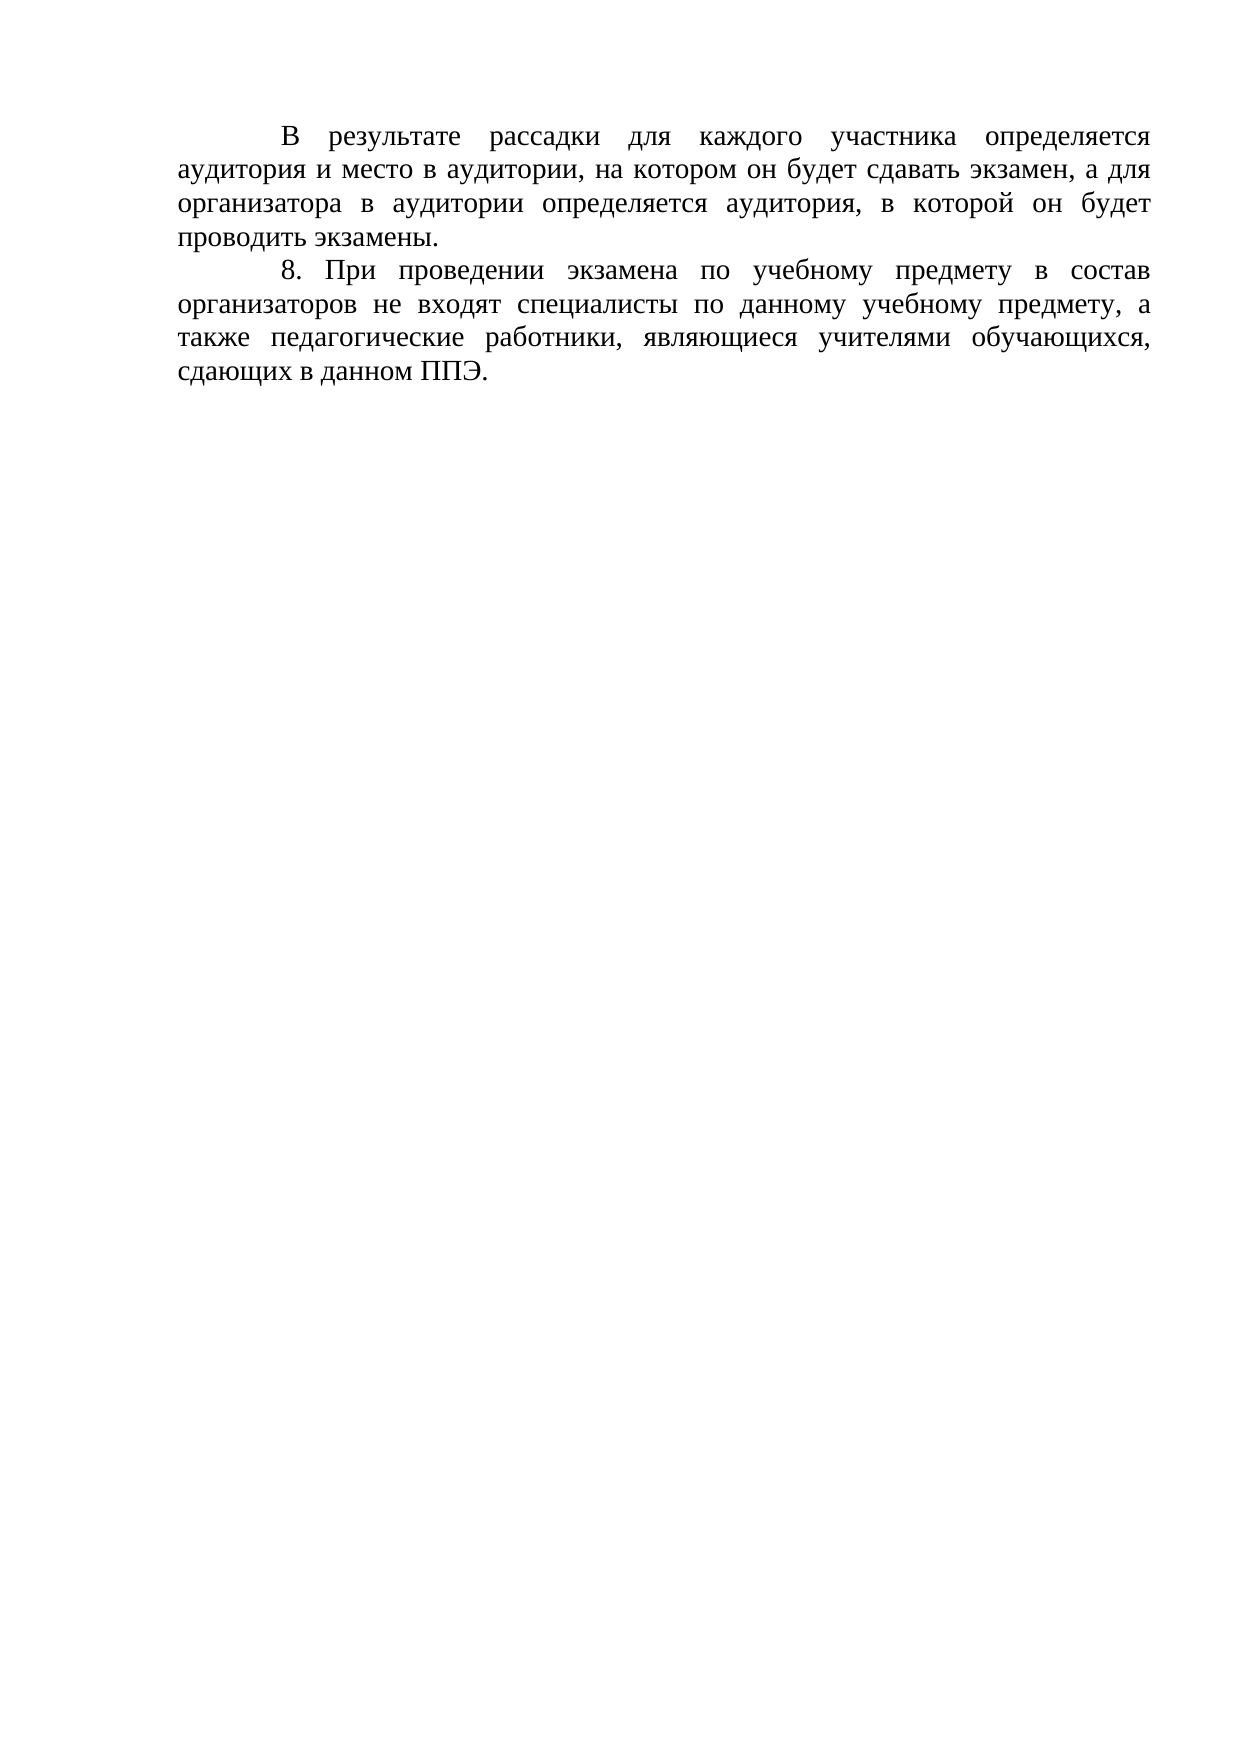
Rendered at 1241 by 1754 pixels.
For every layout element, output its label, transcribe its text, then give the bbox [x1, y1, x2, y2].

text 8. При проведении экзамена по учебному предмету в состав организаторов не входят специалисты по данному учебному предмету, а также педагогические работники, являющиеся учителями обучающихся, сдающих в данном ППЭ. [177, 252, 1152, 386]
text В результате рассадки для каждого участника определяется аудитория и место в аудитории, на котором он будет сдавать экзамен, а для организатора в аудитории определяется аудитория, в которой он будет проводить экзамены. [177, 118, 1152, 252]
